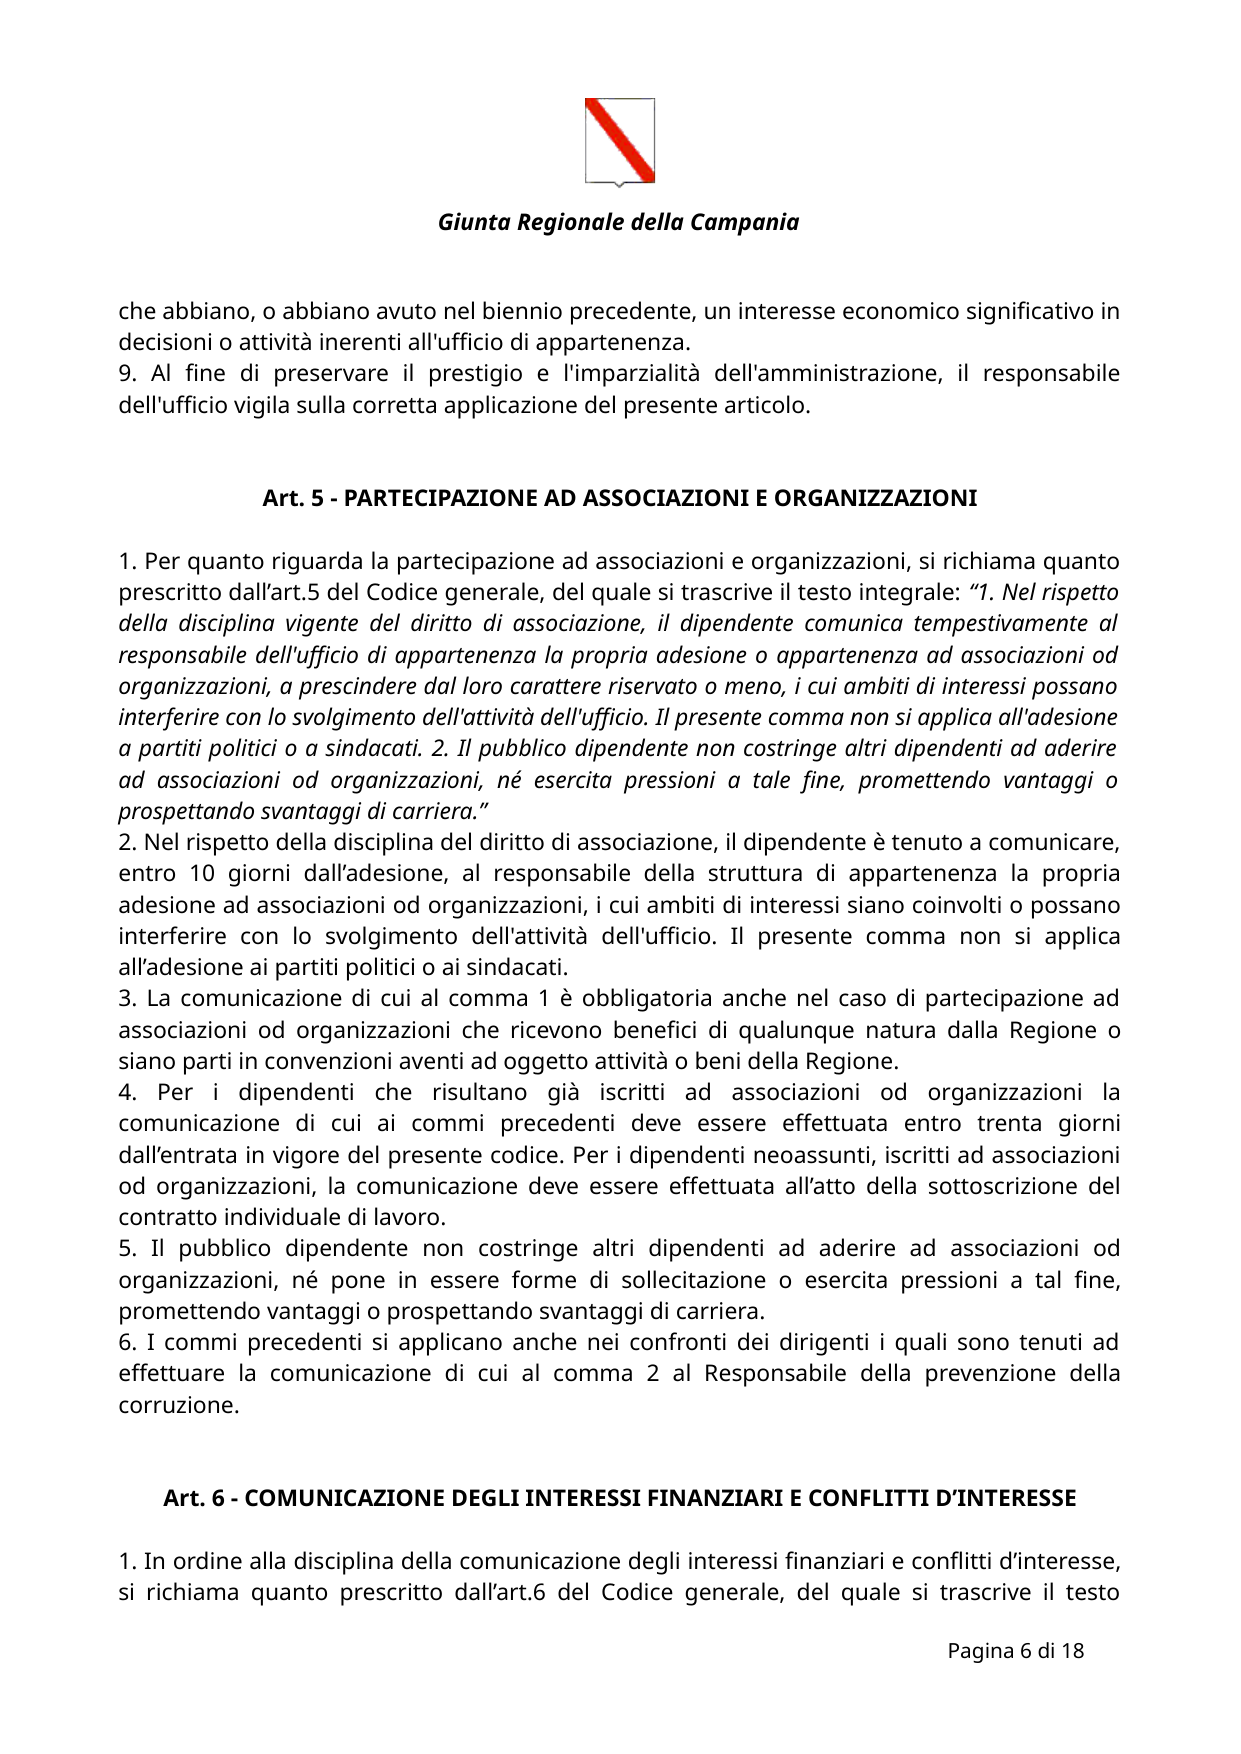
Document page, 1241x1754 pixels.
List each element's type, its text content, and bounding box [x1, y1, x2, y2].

text che abbiano, o abbiano avuto nel biennio precedente, un interesse economico significativo in decisioni o attività inerenti all'ufficio di appartenenza. [118, 295, 1122, 357]
text 9. Al fine di preservare il prestigio e l'imparzialità dell'amministrazione, il responsabile dell'ufficio vigila sulla corretta applicazione del presente articolo. [118, 357, 1122, 420]
text Art. 5 - PARTECIPAZIONE AD ASSOCIAZIONI E ORGANIZZAZIONI [118, 482, 1122, 513]
text Art. 6 - COMUNICAZIONE DEGLI INTERESSI FINANZIARI E CONFLITTI D’INTERESSE [118, 1482, 1122, 1513]
text 6. I commi precedenti si applicano anche nei confronti dei dirigenti i quali sono tenuti ad effettuare la comunicazione di cui al comma 2 al Responsabile della prevenzione della corruzione. [118, 1326, 1122, 1420]
text 2. Nel rispetto della disciplina del diritto di associazione, il dipendente è tenuto a comunicare, entro 10 giorni dall’adesione, al responsabile della struttura di appartenenza la propria adesione ad associazioni od organizzazioni, i cui ambiti di interessi siano coinvolti o possano interferire con lo svolgimento dell'attività dell'ufficio. Il presente comma non si applica all’adesione ai partiti politici o ai sindacati. [118, 826, 1122, 982]
text 3. La comunicazione di cui al comma 1 è obbligatoria anche nel caso di partecipazione ad associazioni od organizzazioni che ricevono benefici di qualunque natura dalla Regione o siano parti in convenzioni aventi ad oggetto attività o beni della Regione. [118, 982, 1122, 1076]
text 1. In ordine alla disciplina della comunicazione degli interessi finanziari e conflitti d’interesse, si richiama quanto prescritto dall’art.6 del Codice generale, del quale si trascrive il testo [118, 1545, 1122, 1607]
text 5. Il pubblico dipendente non costringe altri dipendenti ad aderire ad associazioni od organizzazioni, né pone in essere forme di sollecitazione o esercita pressioni a tal fine, promettendo vantaggi o prospettando svantaggi di carriera. [118, 1232, 1122, 1326]
text 1. Per quanto riguarda la partecipazione ad associazioni e organizzazioni, si richiama quanto prescritto dall’art.5 del Codice generale, del quale si trascrive il testo integrale: “1. Nel rispetto della disciplina vigente del diritto di associazione, il dipendente comunica tempestivamente al responsabile dell'ufficio di appartenenza la propria adesione o appartenenza ad associazioni od organizzazioni, a prescindere dal loro carattere riservato o meno, i cui ambiti di interessi possano interferire con lo svolgimento dell'attività dell'ufficio. Il presente comma non si applica all'adesione a partiti politici o a sindacati. 2. Il pubblico dipendente non costringe altri dipendenti ad aderire ad associazioni od organizzazioni, né esercita pressioni a tale fine, promettendo vantaggi o prospettando svantaggi di carriera.” [118, 545, 1122, 826]
text 4. Per i dipendenti che risultano già iscritti ad associazioni od organizzazioni la comunicazione di cui ai commi precedenti deve essere effettuata entro trenta giorni dall’entrata in vigore del presente codice. Per i dipendenti neoassunti, iscritti ad associazioni od organizzazioni, la comunicazione deve essere effettuata all’atto della sottoscrizione del contratto individuale di lavoro. [118, 1076, 1122, 1232]
